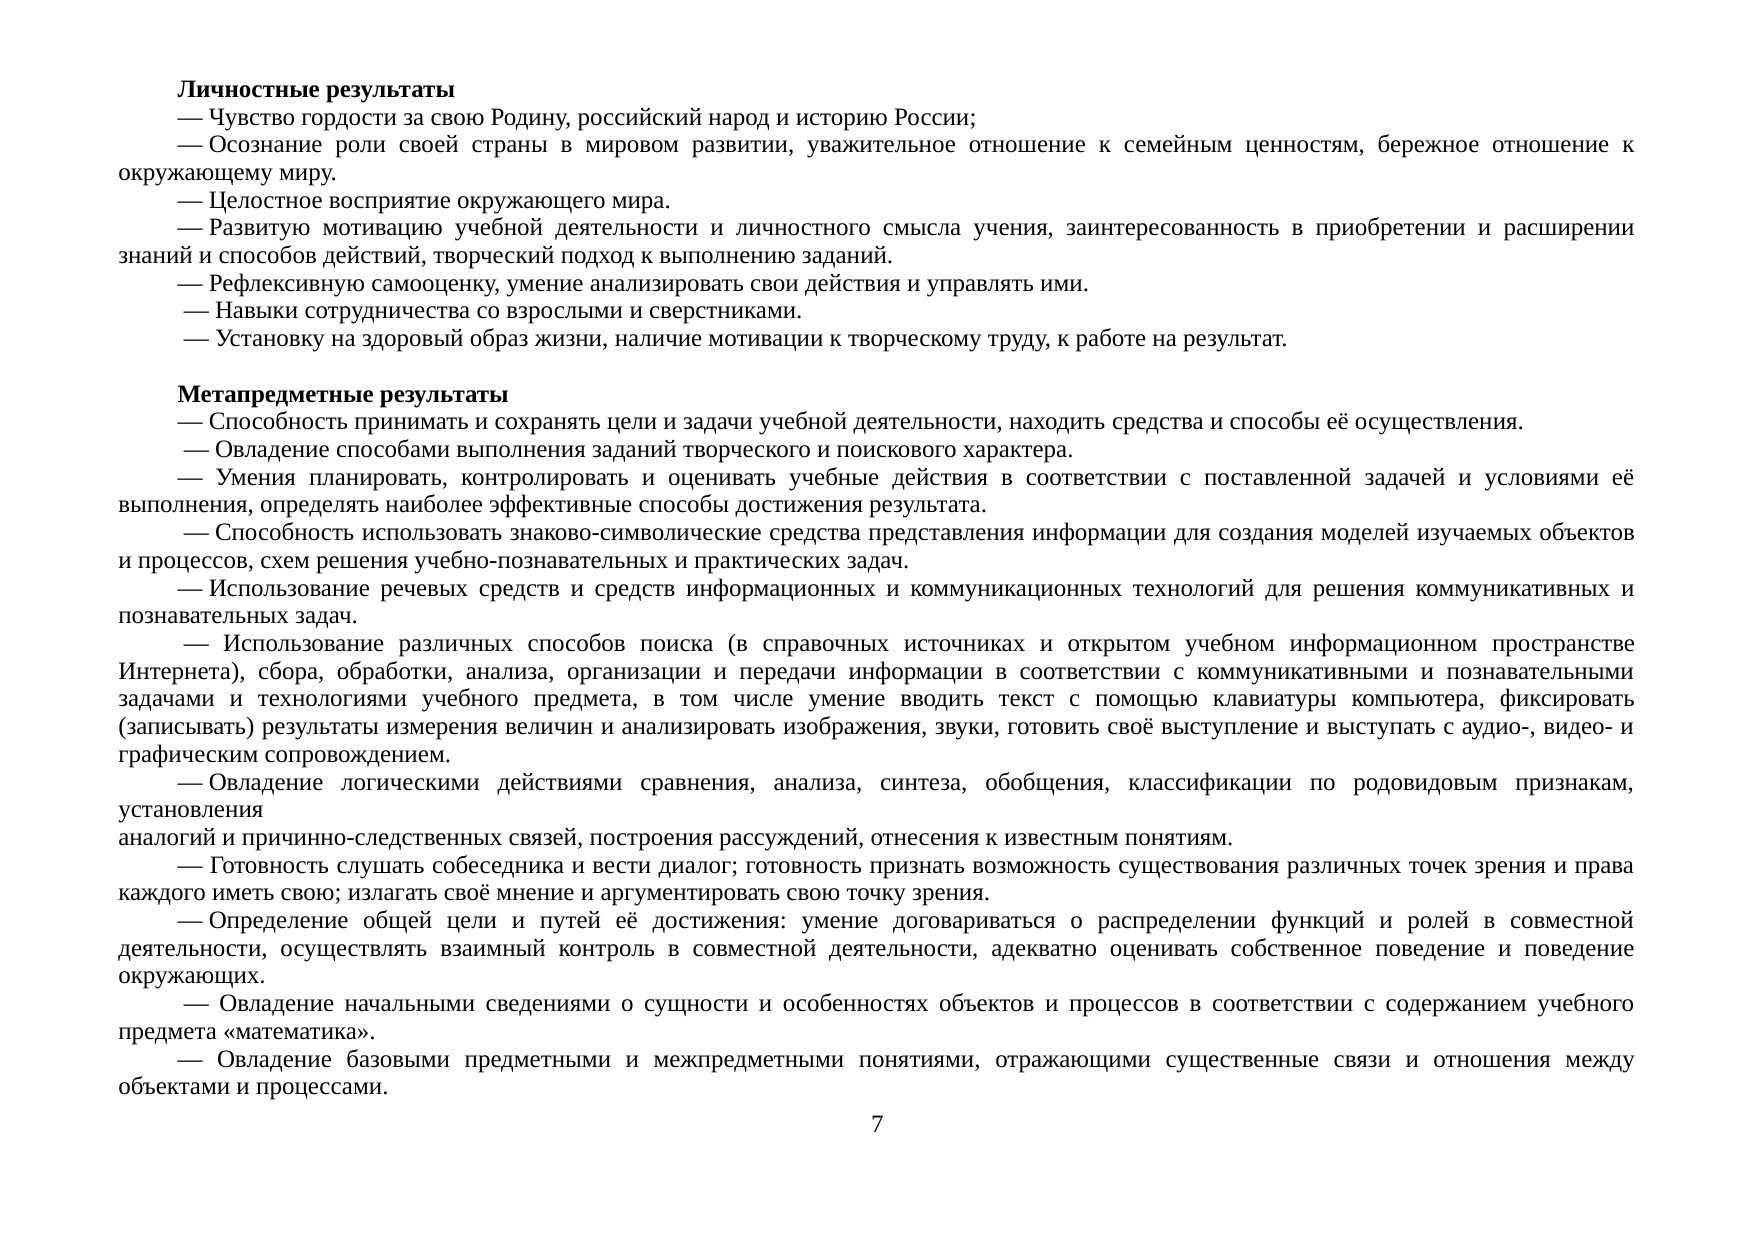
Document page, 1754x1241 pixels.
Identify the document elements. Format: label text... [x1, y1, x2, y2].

text — Умения планировать, контролировать и оценивать учебные действия в соответствии с поставленной задачей и условиями её выполнения, определять наиболее эффективные способы достижения результата. [118, 463, 1636, 518]
text — Овладение базовыми предметными и межпредметными понятиями, отражающими существенные связи и отношения между объектами и процессами. [118, 1045, 1636, 1100]
text — Рефлексивную самооценку, умение анализировать свои действия и управлять ими. [118, 269, 1636, 297]
text — Способность использовать знаково-символические средства представления информации для создания моделей изучаемых объектов и процессов, схем решения учебно-познавательных и практических задач. [118, 518, 1636, 574]
text — Осознание роли своей страны в мировом развитии, уважительное отношение к семейным ценностям, бережное отношение к окружающему миру. [118, 130, 1636, 186]
text — Определение общей цели и путей её достижения: умение договариваться о распределении функций и ролей в совместной деятельности, осуществлять взаимный контроль в совместной деятельности, адекватно оценивать собственное поведение и поведение окружающих. [118, 906, 1636, 989]
text — Целостное восприятие окружающего мира. [118, 186, 1636, 213]
text — Овладение логическими действиями сравнения, анализа, синтеза, обобщения, классификации по родовидовым признакам, установления аналогий и причинно-следственных связей, построения рассуждений, отнесения к известным понятиям. [118, 768, 1636, 851]
text — Способность принимать и сохранять цели и задачи учебной деятельности, находить средства и способы её осуществления. [118, 407, 1636, 435]
text — Готовность слушать собеседника и вести диалог; готовность признать возможность существования различных точек зрения и права каждого иметь свою; излагать своё мнение и аргументировать свою точку зрения. [118, 851, 1636, 906]
text — Чувство гордости за свою Родину, российский народ и историю России; [118, 103, 1636, 130]
text Метапредметные результаты [118, 380, 1636, 407]
text — Развитую мотивацию учебной деятельности и личностного смысла учения, заинтересованность в приобретении и расширении знаний и способов действий, творческий подход к выполнению заданий. [118, 213, 1636, 269]
text Личностные результаты [118, 75, 1636, 103]
text — Навыки сотрудничества со взрослыми и сверстниками. [118, 297, 1636, 324]
text — Овладение способами выполнения заданий творческого и поискового характера. [118, 435, 1636, 463]
text — Использование речевых средств и средств информационных и коммуникационных технологий для решения коммуникативных и познавательных задач. [118, 574, 1636, 629]
text — Использование различных способов поиска (в справочных источниках и открытом учебном информационном пространстве Интернета), сбора, обработки, анализа, организации и передачи информации в соответствии с коммуникативными и познавательными задачами и технологиями учебного предмета, в том числе умение вводить текст с помощью клавиатуры компьютера, фиксировать (записывать) результаты измерения величин и анализировать изображения, звуки, готовить своё выступление и выступать с аудио-, видео- и графическим сопровождением. [118, 629, 1636, 768]
text — Овладение начальными сведениями о сущности и особенностях объектов и процессов в соответствии с содержанием учебного предмета «математика». [118, 989, 1636, 1045]
text — Установку на здоровый образ жизни, наличие мотивации к творческому труду, к работе на результат. [118, 324, 1636, 352]
